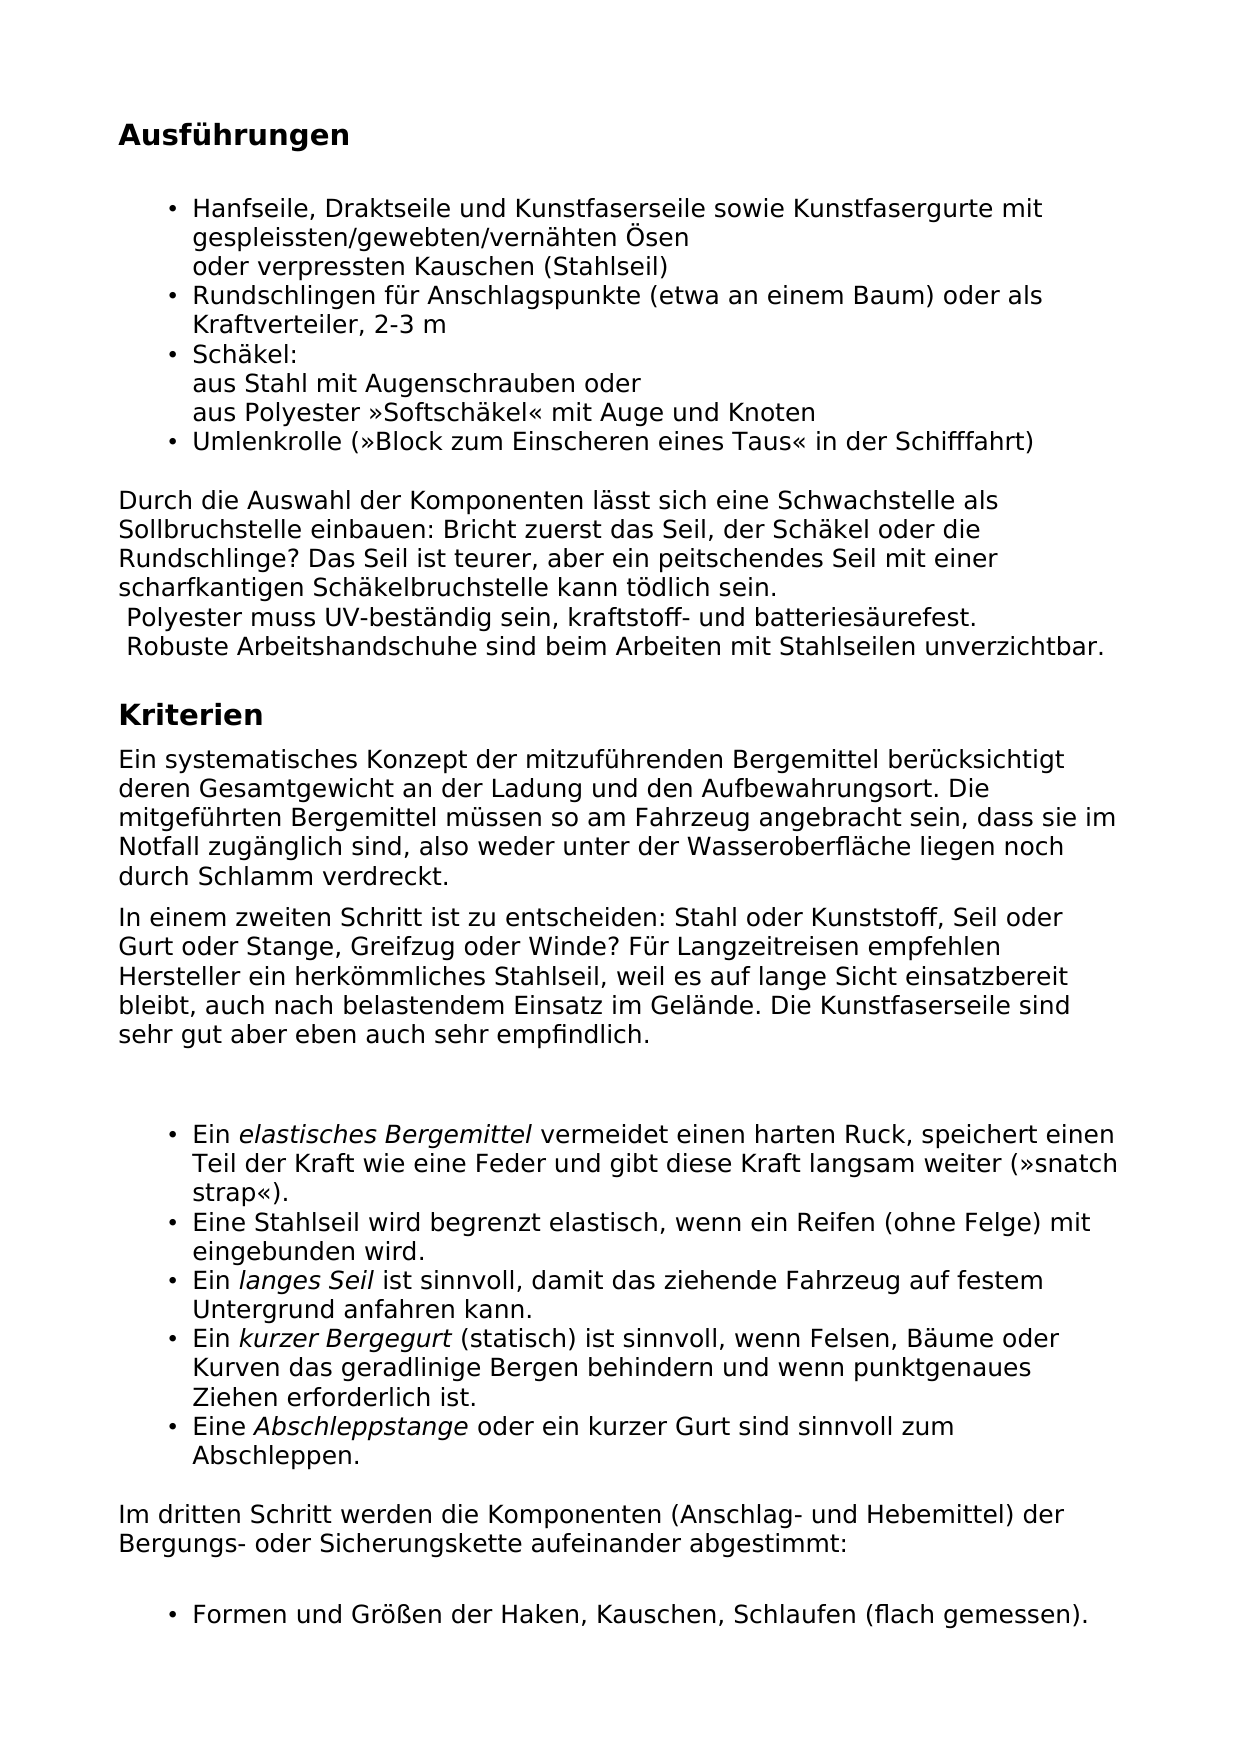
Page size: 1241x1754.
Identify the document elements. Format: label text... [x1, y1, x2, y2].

list Schäkel: aus Stahl mit Augenschrauben oder aus Polyester »Softschäkel« mit Auge und Knoten [177, 340, 1122, 427]
list Formen und Größen der Haken, Kauschen, Schlaufen (flach gemessen). [177, 1600, 1122, 1629]
list Hanfseile, Draktseile und Kunstfaserseile sowie Kunstfasergurte mit gespleissten/gewebten/vernähten Ösen oder verpressten Kauschen (Stahlseil) [177, 194, 1122, 282]
list Ein kurzer Bergegurt (statisch) ist sinnvoll, wenn Felsen, Bäume oder Kurven das geradlinige Bergen behindern und wenn punktgenaues Ziehen erforderlich ist. [177, 1324, 1122, 1412]
text Durch die Auswahl der Komponenten lässt sich eine Schwachstelle als Sollbruchstelle einbauen: Bricht zuerst das Seil, der Schäkel oder die Rundschlinge? Das Seil ist teurer, aber ein peitschendes Seil mit einer scharfkantigen Schäkelbruchstelle kann tödlich sein. Polyester muss UV-beständig sein, kraftstoff- und batteriesäurefest. Robuste Arbeitshandschuhe sind beim Arbeiten mit Stahlseilen unverzichtbar. [118, 486, 1122, 661]
list Eine Abschleppstange oder ein kurzer Gurt sind sinnvoll zum Abschleppen. [177, 1412, 1122, 1470]
text Ein systematisches Konzept der mitzuführenden Bergemittel berücksichtigt deren Gesamtgewicht an der Ladung und den Aufbewahrungsort. Die mitgeführten Bergemittel müssen so am Fahrzeug angebracht sein, dass sie im Notfall zugänglich sind, also weder unter der Wasseroberfläche liegen noch durch Schlamm verdreckt. [118, 745, 1122, 891]
list Eine Stahlseil wird begrenzt elastisch, wenn ein Reifen (ohne Felge) mit eingebunden wird. [177, 1208, 1122, 1266]
list Ein langes Seil ist sinnvoll, damit das ziehende Fahrzeug auf festem Untergrund anfahren kann. [177, 1266, 1122, 1324]
list Umlenkrolle (»Block zum Einscheren eines Taus« in der Schifffahrt) [177, 427, 1122, 457]
subtitle Ausführungen [118, 118, 1122, 152]
text Im dritten Schritt werden die Komponenten (Anschlag- und Hebemittel) der Bergungs- oder Sicherungskette aufeinander abgestimmt: [118, 1500, 1122, 1558]
subtitle Kriterien [118, 698, 1122, 732]
list Ein elastisches Bergemittel vermeidet einen harten Ruck, speichert einen Teil der Kraft wie eine Feder und gibt diese Kraft langsam weiter (»snatch strap«). [177, 1120, 1122, 1208]
text In einem zweiten Schritt ist zu entscheiden: Stahl oder Kunststoff, Seil oder Gurt oder Stange, Greifzug oder Winde? Für Langzeitreisen empfehlen Hersteller ein herkömmliches Stahlseil, weil es auf lange Sicht einsatzbereit bleibt, auch nach belastendem Einsatz im Gelände. Die Kunstfaserseile sind sehr gut aber eben auch sehr empfindlich. [118, 903, 1122, 1078]
list Rundschlingen für Anschlagspunkte (etwa an einem Baum) oder als Kraftverteiler, 2-3 m [177, 282, 1122, 340]
